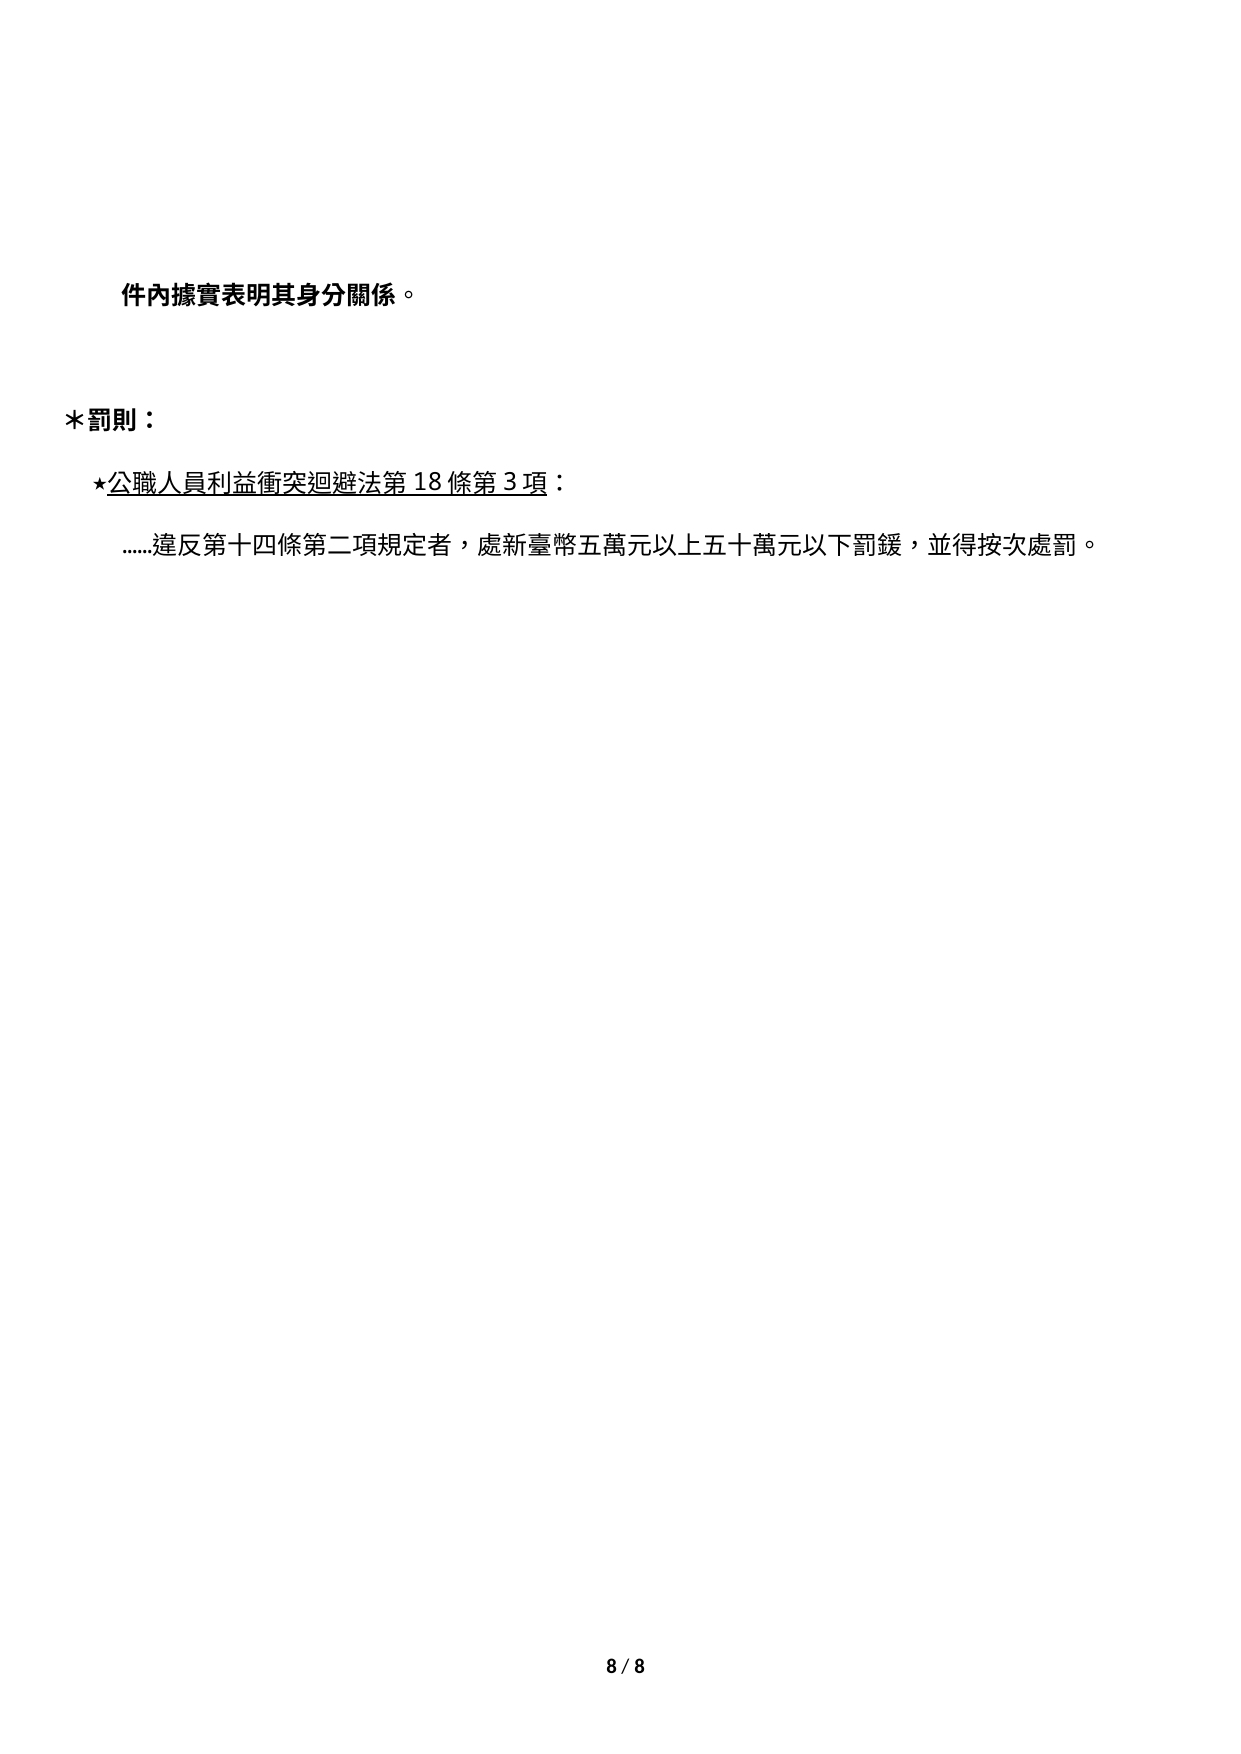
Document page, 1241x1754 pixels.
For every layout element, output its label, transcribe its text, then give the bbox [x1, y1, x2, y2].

text ★公職人員利益衝突迴避法第18條第3項： [62, 439, 1204, 502]
text ＊罰則： [62, 377, 1204, 439]
text ……違反第十四條第二項規定者，處新臺幣五萬元以上五十萬元以下罰鍰，並得按次處罰。 [62, 502, 1204, 564]
text 件內據實表明其身分關係。 [61, 252, 1184, 314]
